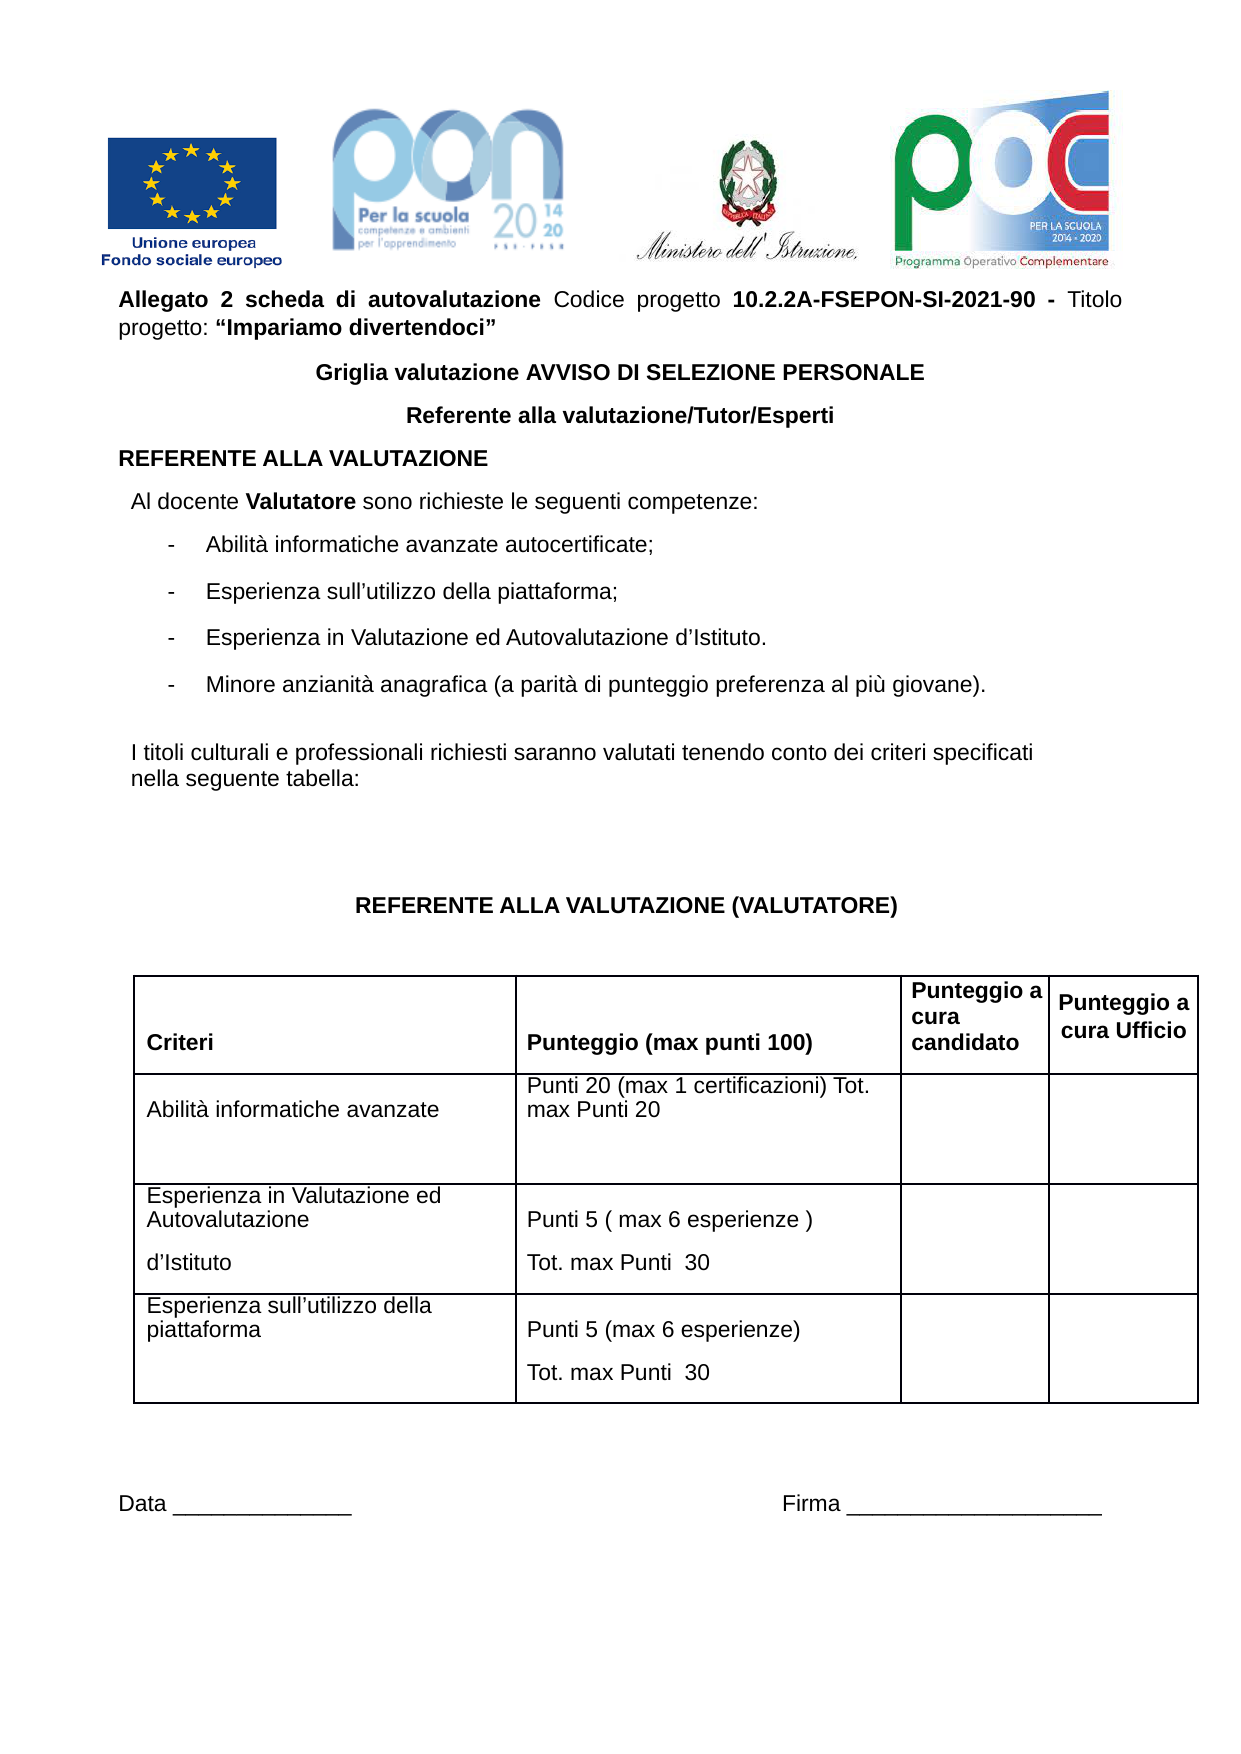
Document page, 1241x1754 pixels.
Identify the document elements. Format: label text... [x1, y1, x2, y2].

picture [88, 73, 875, 287]
table_header Punteggio a cura Ufficio [1050, 977, 1197, 1072]
table_cell [1050, 1295, 1197, 1359]
list Minore anzianità anagrafica (a parità di punteggio preferenza al più giovane). [167, 671, 1122, 697]
table_cell [135, 1140, 515, 1182]
table_cell Abilità informatiche avanzate [135, 1075, 515, 1139]
table_header Criteri [135, 977, 515, 1072]
text REFERENTE ALLA VALUTAZIONE (VALUTATORE) [131, 892, 1122, 918]
list Esperienza sull’utilizzo della piattaforma; [167, 578, 1122, 604]
table_cell [1050, 1075, 1197, 1139]
table_cell [1050, 1249, 1197, 1292]
list Abilità informatiche avanzate autocertificate; [167, 531, 1122, 557]
table_header Punteggio (max punti 100) [517, 977, 900, 1072]
table_cell Punti 20 (max 1 certificazioni) Tot. max Punti 20 [517, 1075, 900, 1139]
table_cell [1050, 1359, 1197, 1402]
text Data ______________ Firma ____________________ [118, 1490, 1122, 1517]
text REFERENTE ALLA VALUTAZIONE [118, 445, 1122, 471]
table_cell [135, 1359, 515, 1402]
text Al docente Valutatore sono richieste le seguenti competenze: [131, 488, 1122, 514]
table_cell [902, 1359, 1048, 1402]
table_cell [902, 1185, 1048, 1249]
list Esperienza in Valutazione ed Autovalutazione d’Istituto. [167, 624, 1122, 651]
text Griglia valutazione AVVISO DI SELEZIONE PERSONALE [118, 359, 1122, 385]
table_cell Punti 5 ( max 6 esperienze ) [517, 1185, 900, 1249]
table_cell [902, 1075, 1048, 1139]
table_cell [902, 1140, 1048, 1182]
table_cell d’Istituto [135, 1249, 515, 1292]
table_cell [902, 1249, 1048, 1292]
table_cell [1050, 1185, 1197, 1249]
table_cell Esperienza in Valutazione ed Autovalutazione [135, 1185, 515, 1249]
table_cell Tot. max Punti 30 [517, 1359, 900, 1402]
text I titoli culturali e professionali richiesti saranno valutati tenendo conto dei criteri specificati nella seguente tabella: [131, 739, 1055, 791]
table_cell Punti 5 (max 6 esperienze) [517, 1295, 900, 1359]
table_cell [517, 1140, 900, 1182]
table_cell [902, 1295, 1048, 1359]
table_cell [1050, 1140, 1197, 1182]
text Referente alla valutazione/Tutor/Esperti [118, 402, 1122, 428]
table_cell Tot. max Punti 30 [517, 1249, 900, 1292]
table_cell Esperienza sull’utilizzo della piattaforma [135, 1295, 515, 1359]
text Allegato 2 scheda di autovalutazione Codice progetto 10.2.2A-FSEPON-SI-2021-90 - Titolo progetto: “Impariamo divertendoci” [118, 287, 1122, 341]
table_header Punteggio a cura candidato [902, 977, 1048, 1072]
